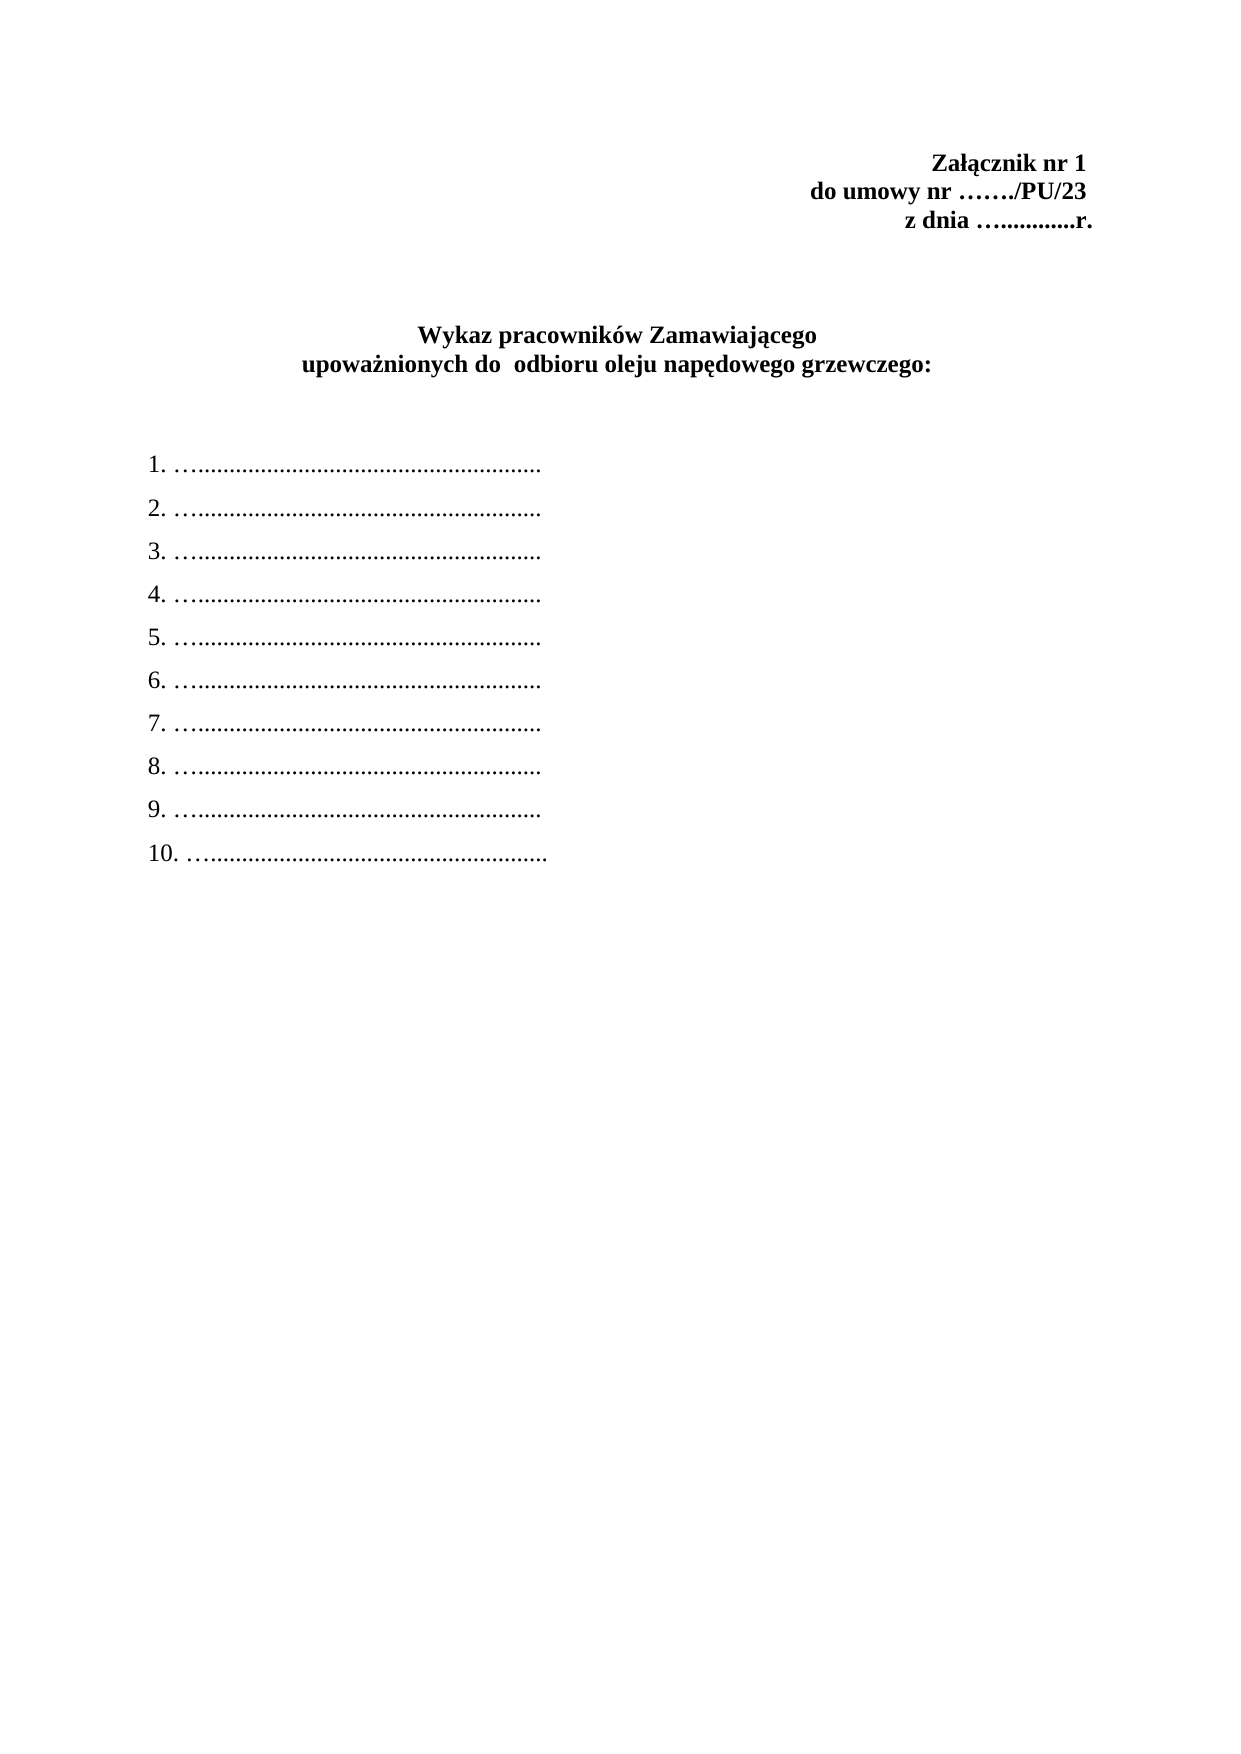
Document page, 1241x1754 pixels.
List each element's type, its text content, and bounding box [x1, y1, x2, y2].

text 7. …....................................................... [148, 708, 1093, 737]
text 4. …....................................................... [148, 579, 1093, 608]
text upoważnionych do odbioru oleju napędowego grzewczego: [148, 349, 1093, 378]
text 5. …....................................................... [148, 622, 1093, 651]
text 1. …....................................................... [148, 449, 1093, 478]
text do umowy nr ……./PU/23 [148, 176, 1093, 205]
text z dnia …............r. [148, 205, 1093, 234]
text 8. …....................................................... [148, 751, 1093, 780]
text 6. …....................................................... [148, 665, 1093, 694]
text Załącznik nr 1 [148, 148, 1093, 176]
text 3. …....................................................... [148, 536, 1093, 564]
text Wykaz pracowników Zamawiającego [148, 320, 1093, 349]
text 9. …....................................................... [148, 794, 1093, 823]
text 2. …....................................................... [148, 493, 1093, 521]
text 10. …...................................................... [148, 838, 1093, 866]
